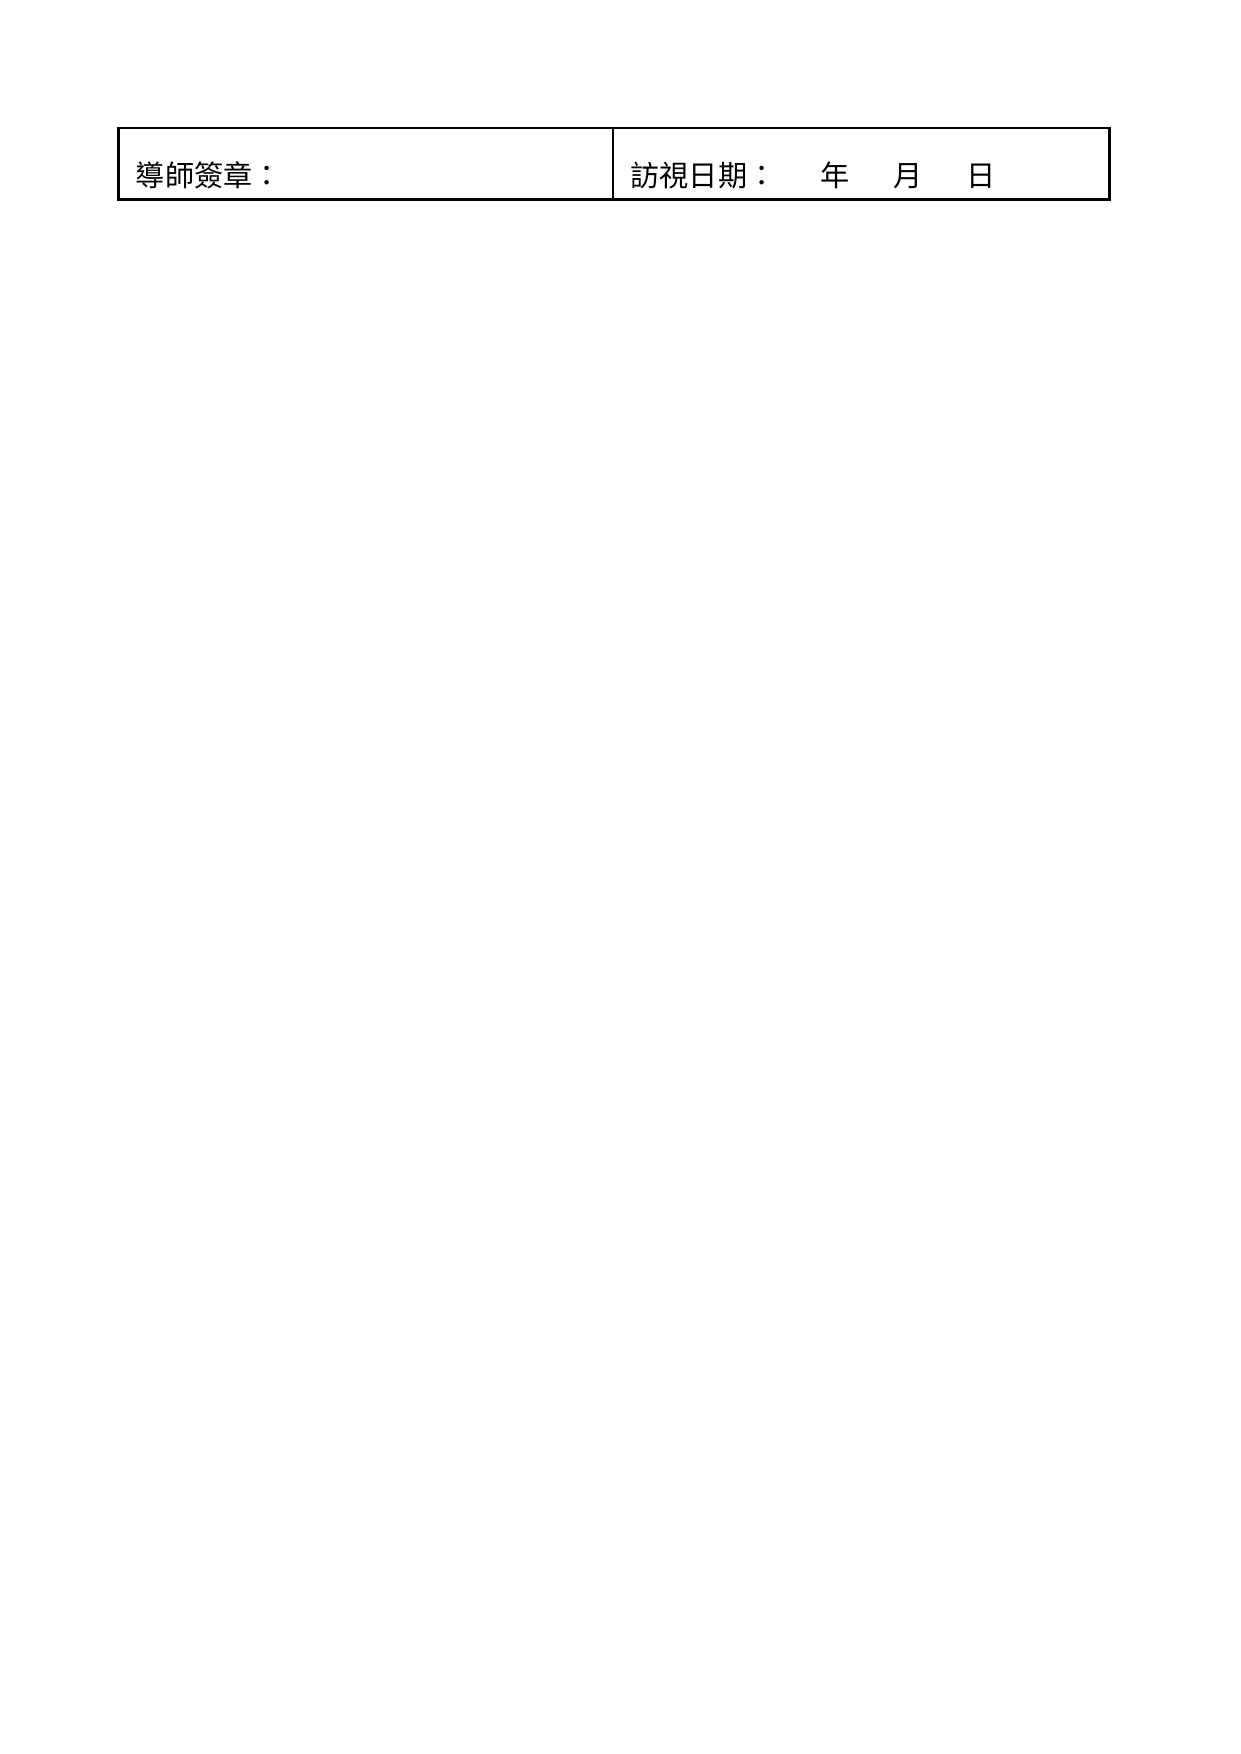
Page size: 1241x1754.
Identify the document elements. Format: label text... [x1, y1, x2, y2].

table_cell 訪視日期： 年 月 日 [614, 129, 1108, 198]
table_cell 導師簽章： [120, 129, 612, 198]
